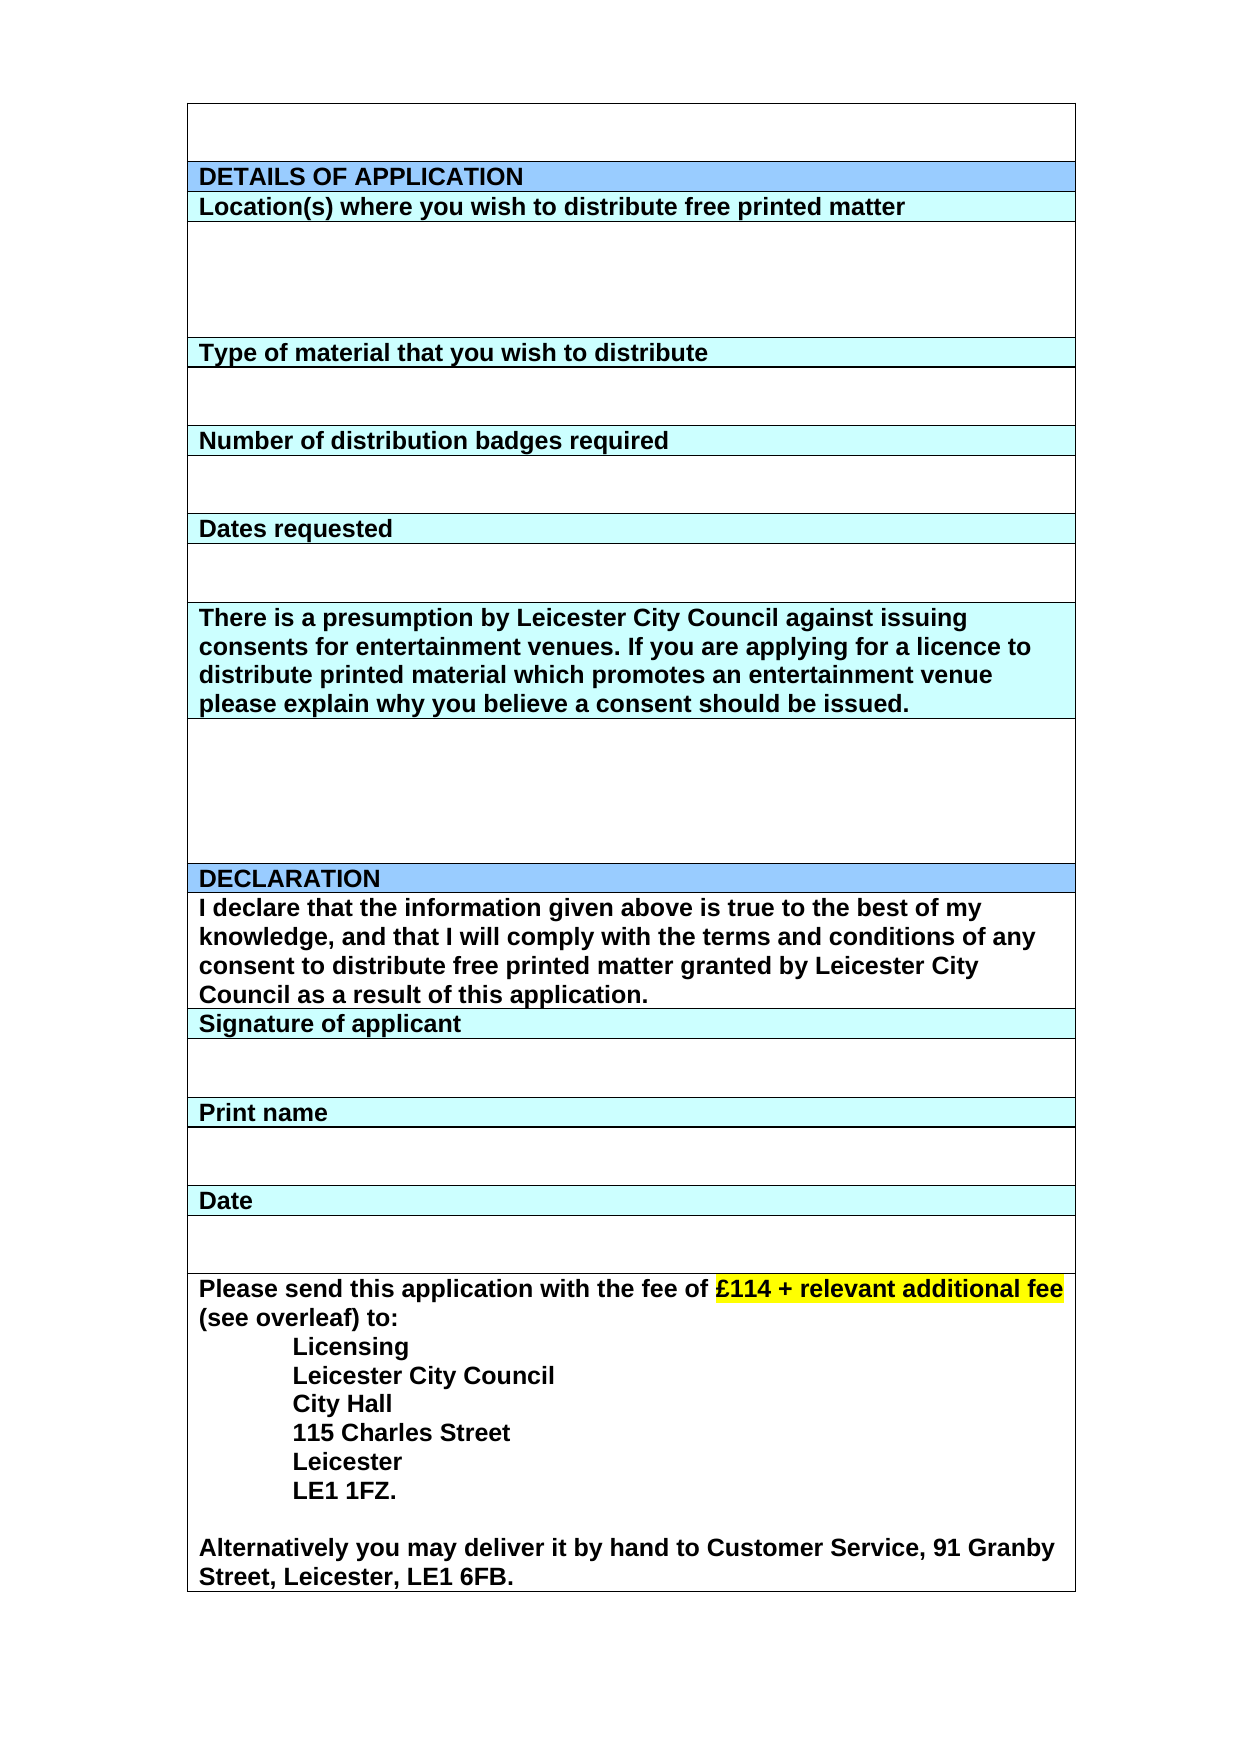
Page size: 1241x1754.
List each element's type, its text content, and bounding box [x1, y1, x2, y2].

table_cell DETAILS OF APPLICATION [188, 162, 1075, 191]
table_cell [188, 1039, 1075, 1097]
table_cell DECLARATION [188, 864, 1075, 892]
table_cell [188, 719, 1075, 862]
table_cell [188, 456, 1075, 513]
table_cell There is a presumption by Leicester City Council against issuing consents for entertainment venues. If you are applying for a licence to distribute printed material which promotes an entertainment venue please explain why you believe a consent should be issued. [188, 603, 1075, 718]
table_cell [188, 1216, 1075, 1273]
table_cell [188, 368, 1075, 425]
table_cell Signature of applicant [188, 1009, 1075, 1038]
table_cell Number of distribution badges required [188, 426, 1075, 455]
table_cell I declare that the information given above is true to the best of my knowledge, and that I will comply with the terms and conditions of any consent to distribute free printed matter granted by Leicester City Council as a result of this application. [188, 893, 1075, 1008]
table_cell Dates requested [188, 514, 1075, 543]
table_cell Location(s) where you wish to distribute free printed matter [188, 192, 1075, 221]
table_cell Please send this application with the fee of £114 + relevant additional fee (see overleaf) to: Licensing Leicester City Council City Hall 115 Charles Street Leicester LE1 1FZ. Alternatively you may deliver it by hand to Customer Service, 91 Granby Street, Leicester, LE1 6FB. [188, 1274, 1075, 1591]
table_cell [188, 1128, 1075, 1185]
table_cell Date [188, 1186, 1075, 1215]
table_cell [188, 544, 1075, 602]
table_cell [188, 222, 1075, 337]
table_cell [188, 104, 1075, 161]
table_cell Type of material that you wish to distribute [188, 338, 1075, 366]
table_cell Print name [188, 1098, 1075, 1126]
